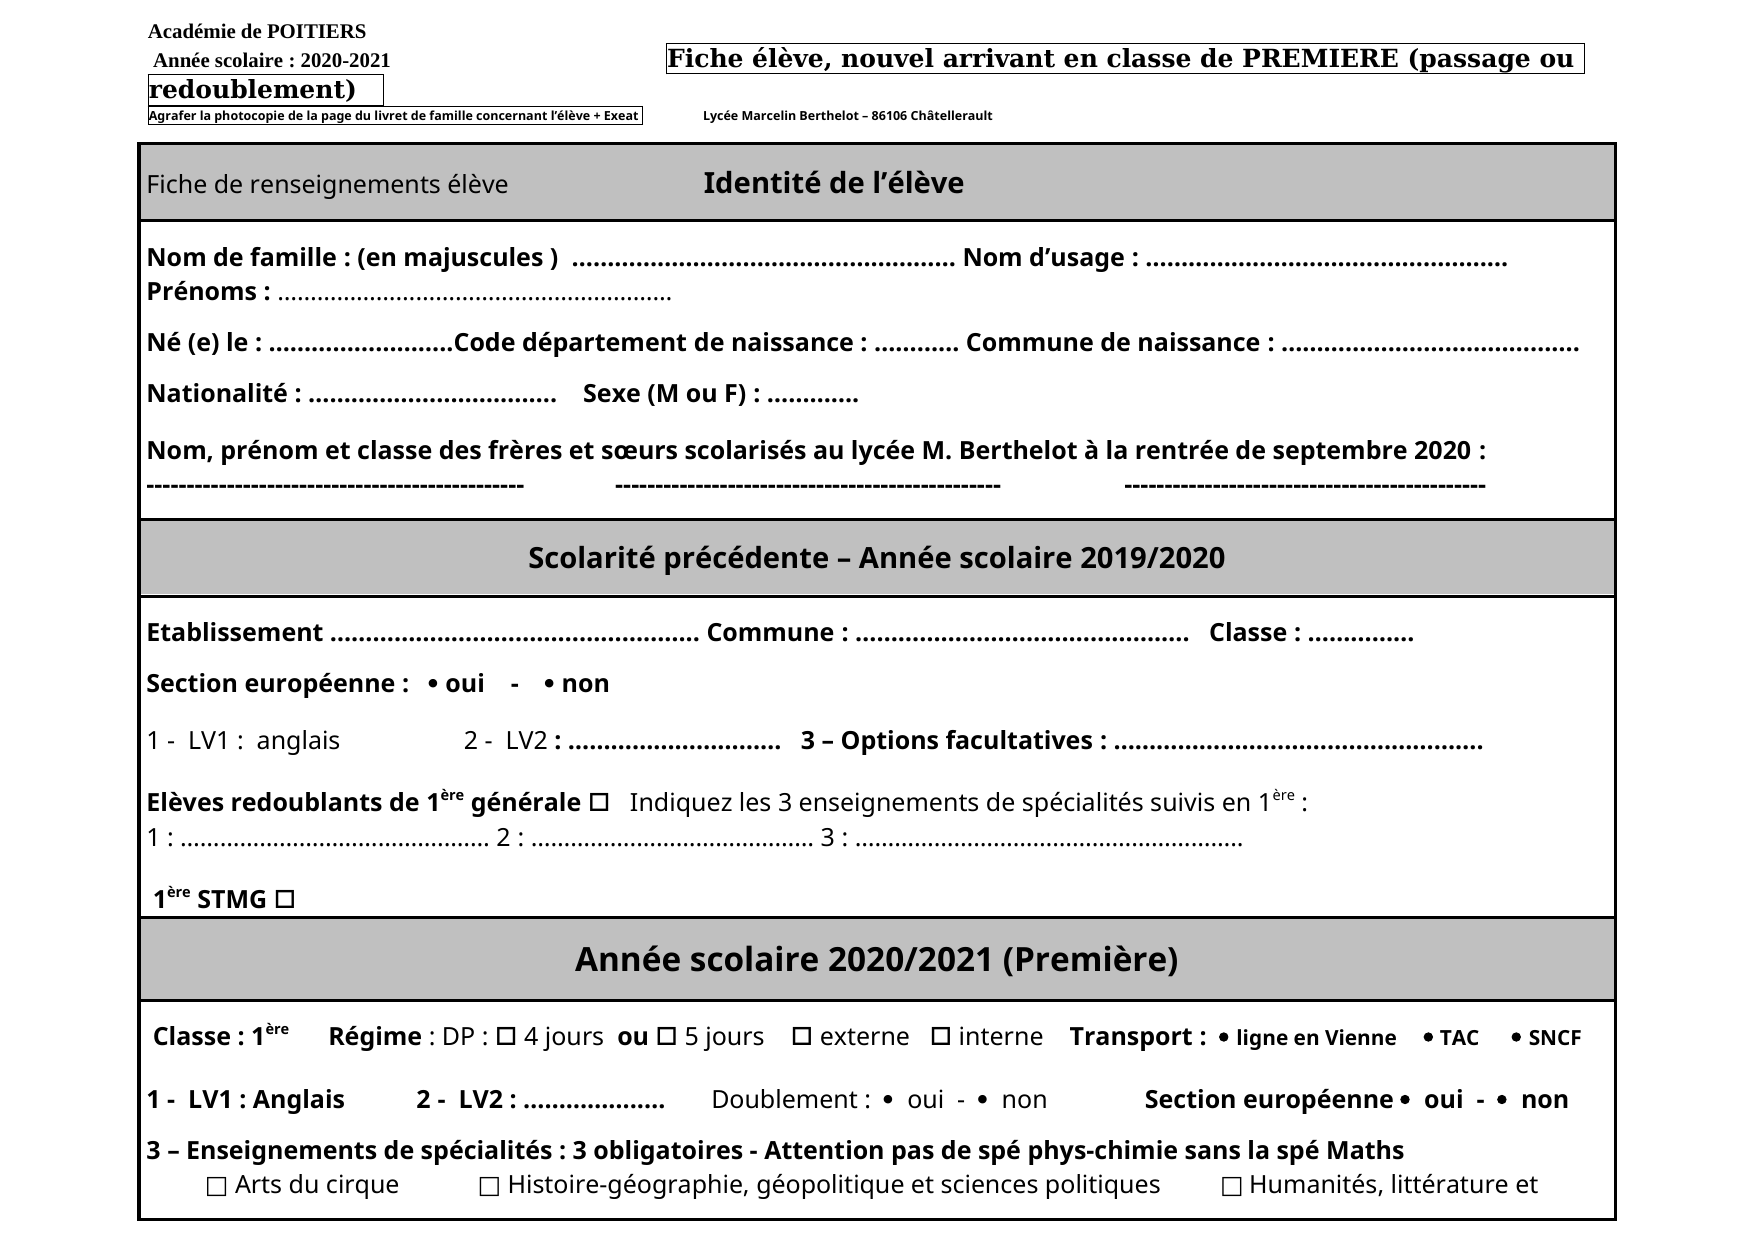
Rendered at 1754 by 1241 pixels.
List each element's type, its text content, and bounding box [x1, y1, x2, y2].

table_cell Scolarité précédente – Année scolaire 2019/2020 [141, 521, 1614, 594]
table_cell Nom de famille : (en majuscules ) ……………………………………………… Nom d’usage : …………………………………………… Prénoms : …………………………………………………… Né (e) le : ……………………..Code département de naissance : ………… Commune de naissance : ……………..……………………. Nationalité : ………………………….…. Sexe (M ou F) : …………. Nom, prénom et classe des frères et sœurs scolarisés au lycée M. Berthelot à la rentrée de septembre 2020 : ----------------------------------------------- ------------------------------------------------ --------------------------------------------- [141, 222, 1614, 517]
subtitle Année scolaire : 2020-2021 Fiche élève, nouvel arrivant en classe de PREMIERE (passage ou redoublement) [148, 43, 1606, 106]
table_header Fiche de renseignements élève Identité de l’élève [141, 145, 1614, 219]
table_cell Etablissement ……………..…………………………….. Commune : …………………………………….…. Classe : …………… Section européenne :  oui -  non 1 - LV1 : anglais 2 - LV2 : ………………………… 3 – Options facultatives : ……………………………………………. Elèves redoublants de 1ère générale  Indiquez les 3 enseignements de spécialités suivis en 1ère : 1 : …………………………………..…… 2 : …………….……………………… 3 : ………………………………………………….. 1ère STMG  [141, 598, 1614, 916]
table_cell Classe : 1ère Régime : DP :  4 jours ou  5 jours  externe  interne Transport :  ligne en Vienne  TAC  SNCF 1 - LV1 : Anglais 2 - LV2 : ……………..… Doublement :  oui -  non Section européenne  oui -  non 3 – Enseignements de spécialités : 3 obligatoires - Attention pas de spé phys-chimie sans la spé Maths □ Arts du cirque □ Histoire-géographie, géopolitique et sciences politiques □ Humanités, littérature et [141, 1002, 1614, 1218]
table_cell Année scolaire 2020/2021 (Première) [141, 919, 1614, 999]
subtitle Académie de POITIERS [148, 19, 1606, 43]
text Agrafer la photocopie de la page du livret de famille concernant l’élève + Exeat Lycée Marcelin Berthelot – 86106 Châtellerault [148, 106, 1606, 142]
